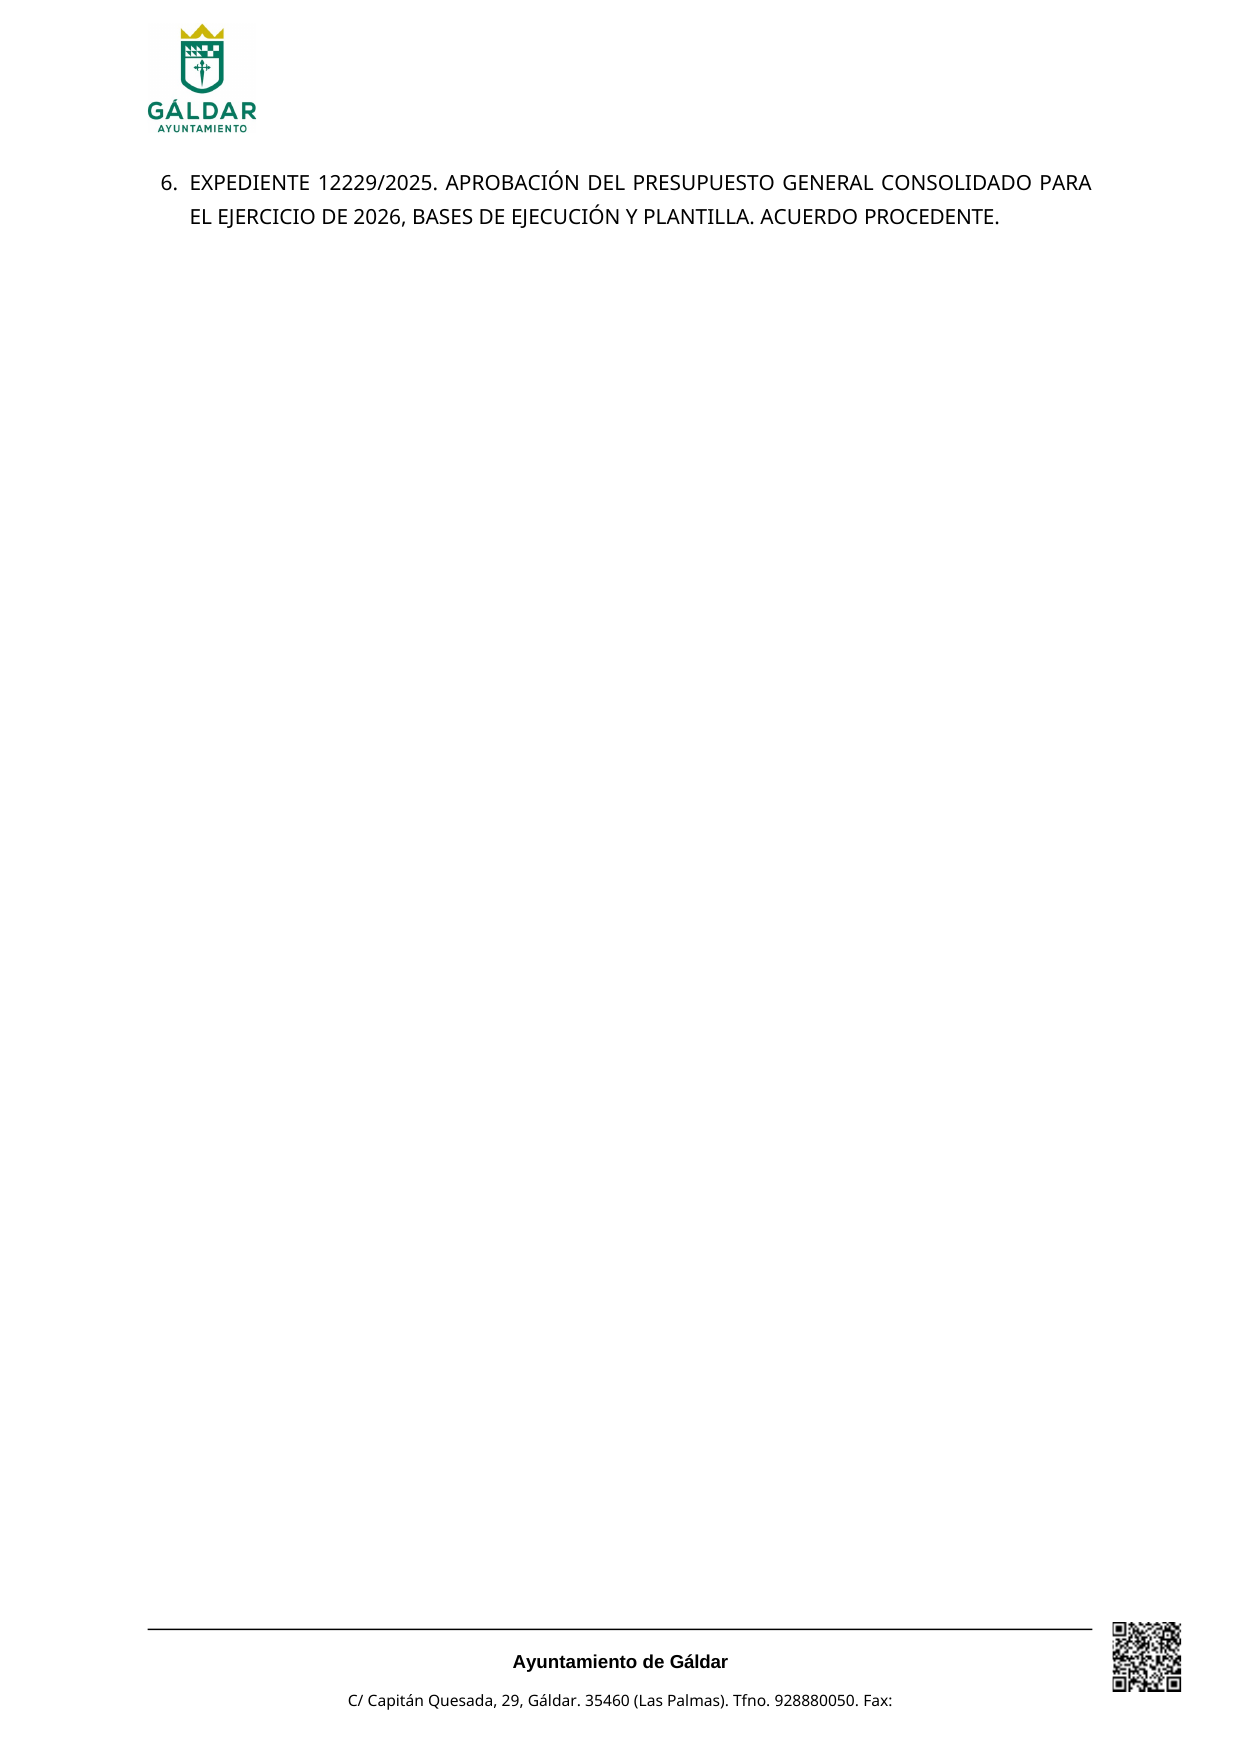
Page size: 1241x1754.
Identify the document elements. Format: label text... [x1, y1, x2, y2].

list EXPEDIENTE 12229/2025. APROBACIÓN DEL PRESUPUESTO GENERAL CONSOLIDADO PARA EL EJERCICIO DE 2026, BASES DE EJECUCIÓN Y PLANTILLA. ACUERDO PROCEDENTE. [160, 168, 1093, 231]
picture [1112, 1622, 1182, 1692]
picture [147, 23, 257, 133]
